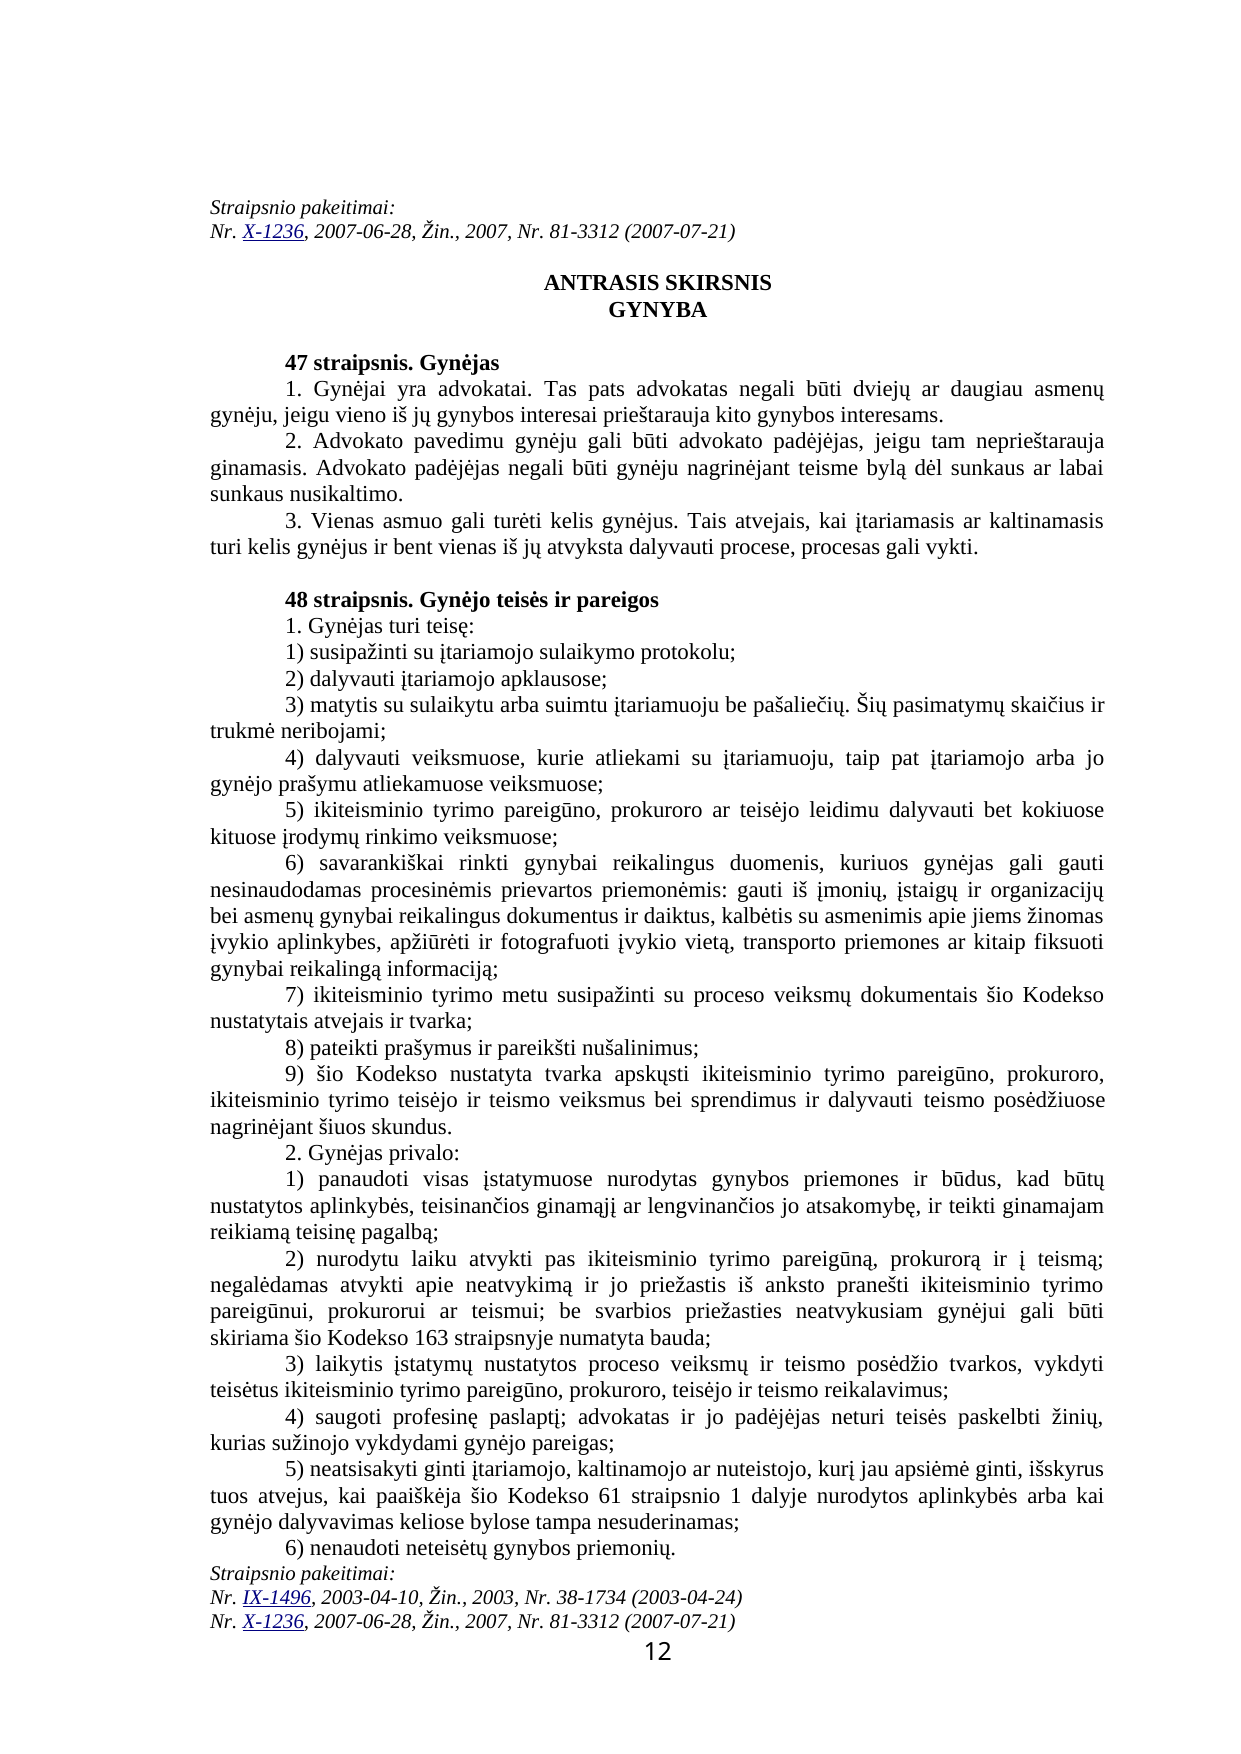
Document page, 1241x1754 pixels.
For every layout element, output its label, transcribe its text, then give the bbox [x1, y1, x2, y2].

subtitle ANTRASIS SKIRSNIS [210, 269, 1106, 296]
text 1. Gynėjai yra advokatai. Tas pats advokatas negali būti dviejų ar daugiau asmenų gynėju, jeigu vieno iš jų gynybos interesai prieštarauja kito gynybos interesams. [210, 375, 1106, 428]
text 3) matytis su sulaikytu arba suimtu įtariamuoju be pašaliečių. Šių pasimatymų skaičius ir trukmė neribojami; [210, 691, 1106, 744]
text Nr. IX-1496, 2003-04-10, Žin., 2003, Nr. 38-1734 (2003-04-24) [210, 1585, 1106, 1609]
text 1) susipažinti su įtariamojo sulaikymo protokolu; [210, 638, 1106, 665]
text 8) pateikti prašymus ir pareikšti nušalinimus; [210, 1034, 1106, 1060]
text 4) dalyvauti veiksmuose, kurie atliekami su įtariamuoju, taip pat įtariamojo arba jo gynėjo prašymu atliekamuose veiksmuose; [210, 744, 1106, 797]
text 47 straipsnis. Gynėjas [210, 348, 1106, 375]
text 3. Vienas asmuo gali turėti kelis gynėjus. Tais atvejais, kai įtariamasis ar kaltinamasis turi kelis gynėjus ir bent vienas iš jų atvyksta dalyvauti procese, procesas gali vykti. [210, 507, 1106, 559]
text 5) neatsisakyti ginti įtariamojo, kaltinamojo ar nuteistojo, kurį jau apsiėmė ginti, išskyrus tuos atvejus, kai paaiškėja šio Kodekso 61 straipsnio 1 dalyje nurodytos aplinkybės arba kai gynėjo dalyvavimas keliose bylose tampa nesuderinamas; [210, 1455, 1106, 1534]
text 1) panaudoti visas įstatymuose nurodytas gynybos priemones ir būdus, kad būtų nustatytos aplinkybės, teisinančios ginamąjį ar lengvinančios jo atsakomybę, ir teikti ginamajam reikiamą teisinę pagalbą; [210, 1166, 1106, 1244]
text 9) šio Kodekso nustatyta tvarka apskųsti ikiteisminio tyrimo pareigūno, prokuroro, ikiteisminio tyrimo teisėjo ir teismo veiksmus bei sprendimus ir dalyvauti teismo posėdžiuose nagrinėjant šiuos skundus. [210, 1060, 1106, 1139]
text 3) laikytis įstatymų nustatytos proceso veiksmų ir teismo posėdžio tvarkos, vykdyti teisėtus ikiteisminio tyrimo pareigūno, prokuroro, teisėjo ir teismo reikalavimus; [210, 1350, 1106, 1403]
text 2. Advokato pavedimu gynėju gali būti advokato padėjėjas, jeigu tam neprieštarauja ginamasis. Advokato padėjėjas negali būti gynėju nagrinėjant teisme bylą dėl sunkaus ar labai sunkaus nusikaltimo. [210, 428, 1106, 507]
text 7) ikiteisminio tyrimo metu susipažinti su proceso veiksmų dokumentais šio Kodekso nustatytais atvejais ir tvarka; [210, 981, 1106, 1034]
text 6) nenaudoti neteisėtų gynybos priemonių. [210, 1534, 1106, 1561]
text Nr. X-1236, 2007-06-28, Žin., 2007, Nr. 81-3312 (2007-07-21) [210, 1609, 1106, 1633]
text Straipsnio pakeitimai: [210, 195, 1106, 219]
text 6) savarankiškai rinkti gynybai reikalingus duomenis, kuriuos gynėjas gali gauti nesinaudodamas procesinėmis prievartos priemonėmis: gauti iš įmonių, įstaigų ir organizacijų bei asmenų gynybai reikalingus dokumentus ir daiktus, kalbėtis su asmenimis apie jiems žinomas įvykio aplinkybes, apžiūrėti ir fotografuoti įvykio vietą, transporto priemones ar kitaip fiksuoti gynybai reikalingą informaciją; [210, 849, 1106, 981]
text 48 straipsnis. Gynėjo teisės ir pareigos [210, 586, 1106, 612]
text 4) saugoti profesinę paslaptį; advokatas ir jo padėjėjas neturi teisės paskelbti žinių, kurias sužinojo vykdydami gynėjo pareigas; [210, 1403, 1106, 1455]
text Nr. X-1236, 2007-06-28, Žin., 2007, Nr. 81-3312 (2007-07-21) [210, 219, 1106, 243]
text 2. Gynėjas privalo: [210, 1139, 1106, 1166]
text Gynyba [210, 296, 1106, 322]
text 2) nurodytu laiku atvykti pas ikiteisminio tyrimo pareigūną, prokurorą ir į teismą; negalėdamas atvykti apie neatvykimą ir jo priežastis iš anksto pranešti ikiteisminio tyrimo pareigūnui, prokurorui ar teismui; be svarbios priežasties neatvykusiam gynėjui gali būti skiriama šio Kodekso 163 straipsnyje numatyta bauda; [210, 1244, 1106, 1350]
text 1. Gynėjas turi teisę: [210, 612, 1106, 638]
text 5) ikiteisminio tyrimo pareigūno, prokuroro ar teisėjo leidimu dalyvauti bet kokiuose kituose įrodymų rinkimo veiksmuose; [210, 797, 1106, 849]
text 2) dalyvauti įtariamojo apklausose; [210, 665, 1106, 691]
text Straipsnio pakeitimai: [210, 1561, 1106, 1585]
